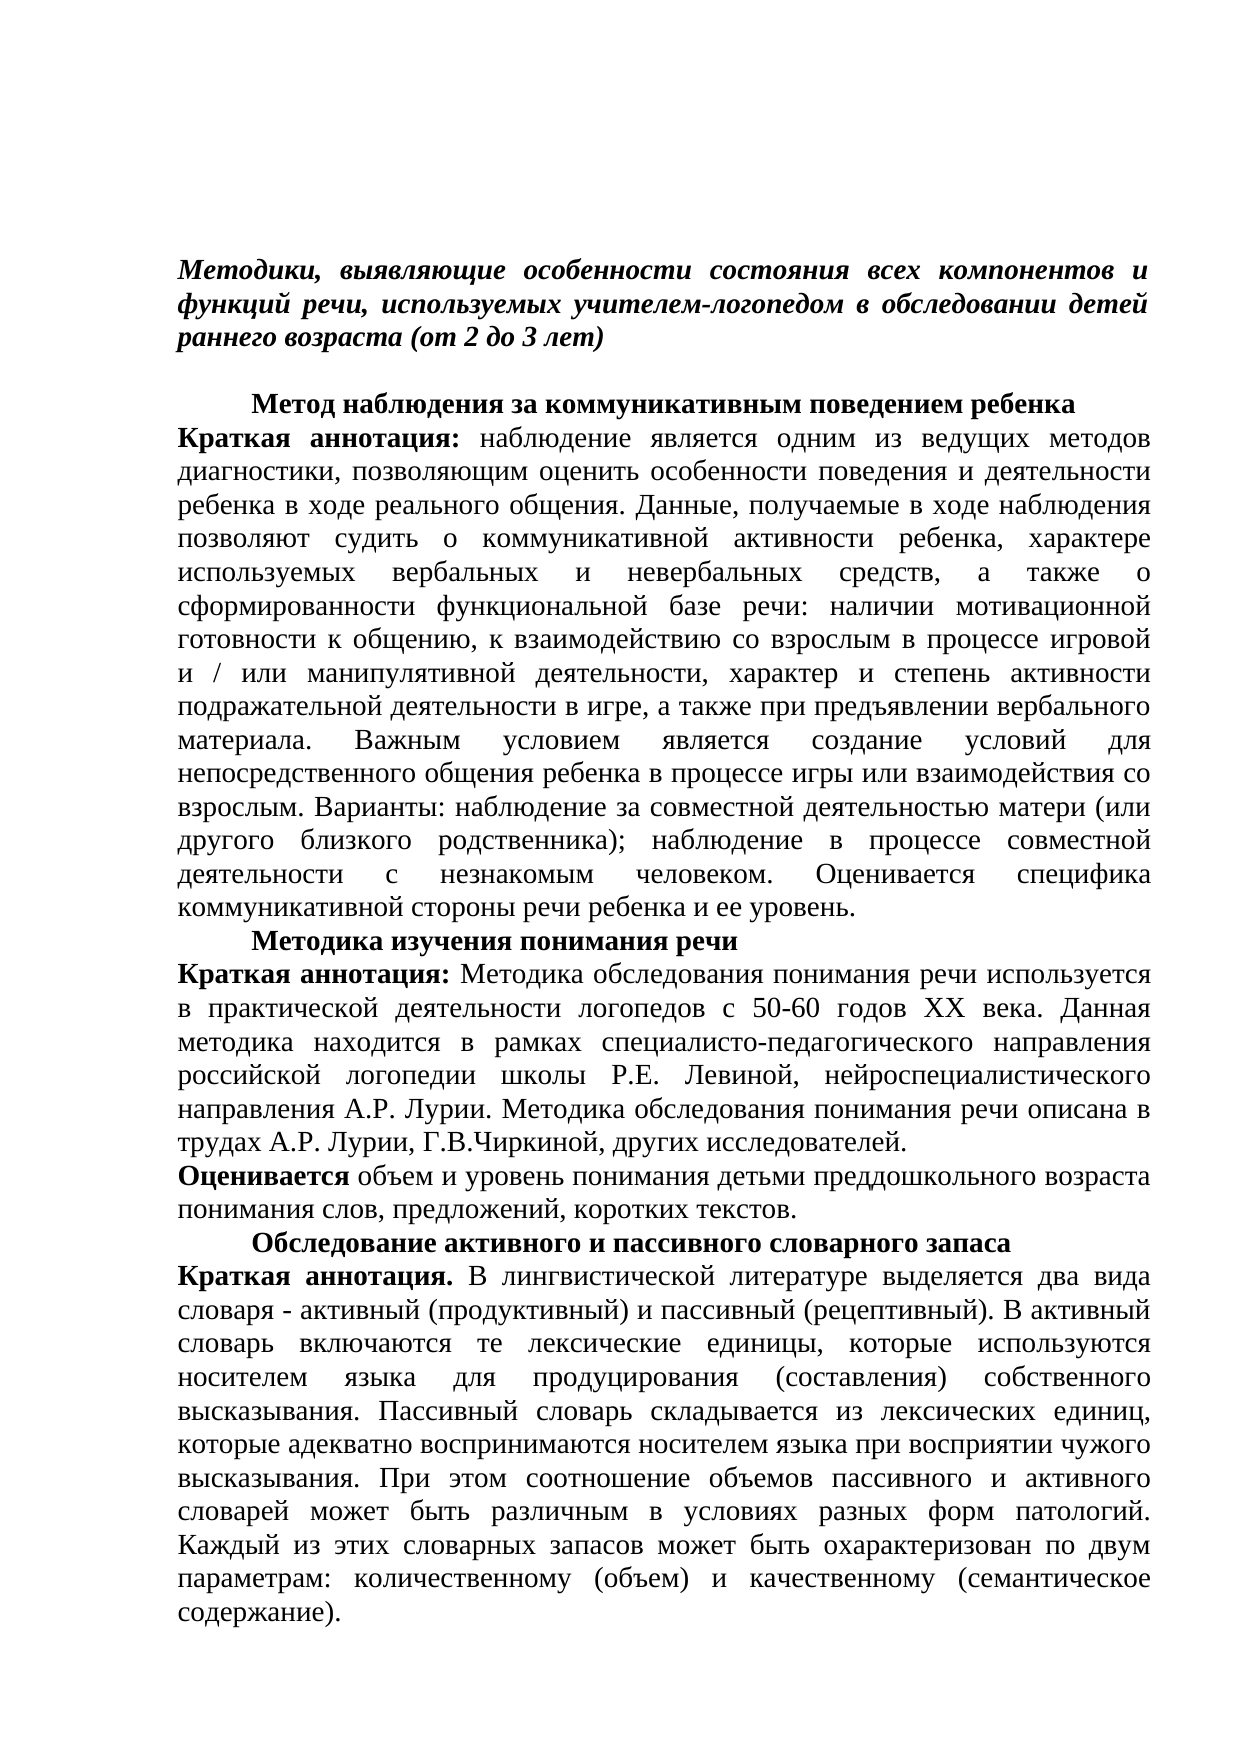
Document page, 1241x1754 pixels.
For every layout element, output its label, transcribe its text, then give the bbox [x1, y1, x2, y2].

text Краткая аннотация: наблюдение является одним из ведущих методов диагностики, позволяющим оценить особенности поведения и деятельности ребенка в ходе реального общения. Данные, получаемые в ходе наблюдения позволяют судить о коммуникативной активности ребенка, характере используемых вербальных и невербальных средств, а также о сформированности функциональной базе речи: наличии мотивационной готовности к общению, к взаимодействию со взрослым в процессе игровой и / или манипулятивной деятельности, характер и степень активности подражательной деятельности в игре, а также при предъявлении вербального материала. Важным условием является создание условий для непосредственного общения ребенка в процессе игры или взаимодействия со взрослым. Варианты: наблюдение за совместной деятельностью матери (или другого близкого родственника); наблюдение в процессе совместной деятельности с незнакомым человеком. Оценивается специфика коммуникативной стороны речи ребенка и ее уровень. [177, 420, 1152, 923]
text Обследование активного и пассивного словарного запаса [177, 1225, 1152, 1258]
text Методики, выявляющие особенности состояния всех компонентов и функций речи, используемых учителем-логопедом в обследовании детей раннего возраста (от 2 до 3 лет) [177, 252, 1152, 353]
text Методика изучения понимания речи [177, 923, 1152, 957]
text Метод наблюдения за коммуникативным поведением ребенка [177, 386, 1152, 420]
text Краткая аннотация: Методика обследования понимания речи используется в практической деятельности логопедов с 50-60 годов XX века. Данная методика находится в рамках специалисто-педагогического направления российской логопедии школы Р.Е. Левиной, нейроспециалистического направления А.Р. Лурии. Методика обследования понимания речи описана в трудах А.Р. Лурии, Г.В.Чиркиной, других исследователей. [177, 957, 1152, 1158]
text Оценивается объем и уровень понимания детьми преддошкольного возраста понимания слов, предложений, коротких текстов. [177, 1158, 1152, 1225]
text Краткая аннотация. В лингвистической литературе выделяется два вида словаря - активный (продуктивный) и пассивный (рецептивный). В активный словарь включаются те лексические единицы, которые используются носителем языка для продуцирования (составления) собственного высказывания. Пассивный словарь складывается из лексических единиц, которые адекватно воспринимаются носителем языка при восприятии чужого высказывания. При этом соотношение объемов пассивного и активного словарей может быть различным в условиях разных форм патологий. Каждый из этих словарных запасов может быть охарактеризован по двум параметрам: количественному (объем) и качественному (семантическое содержание). [177, 1258, 1152, 1627]
